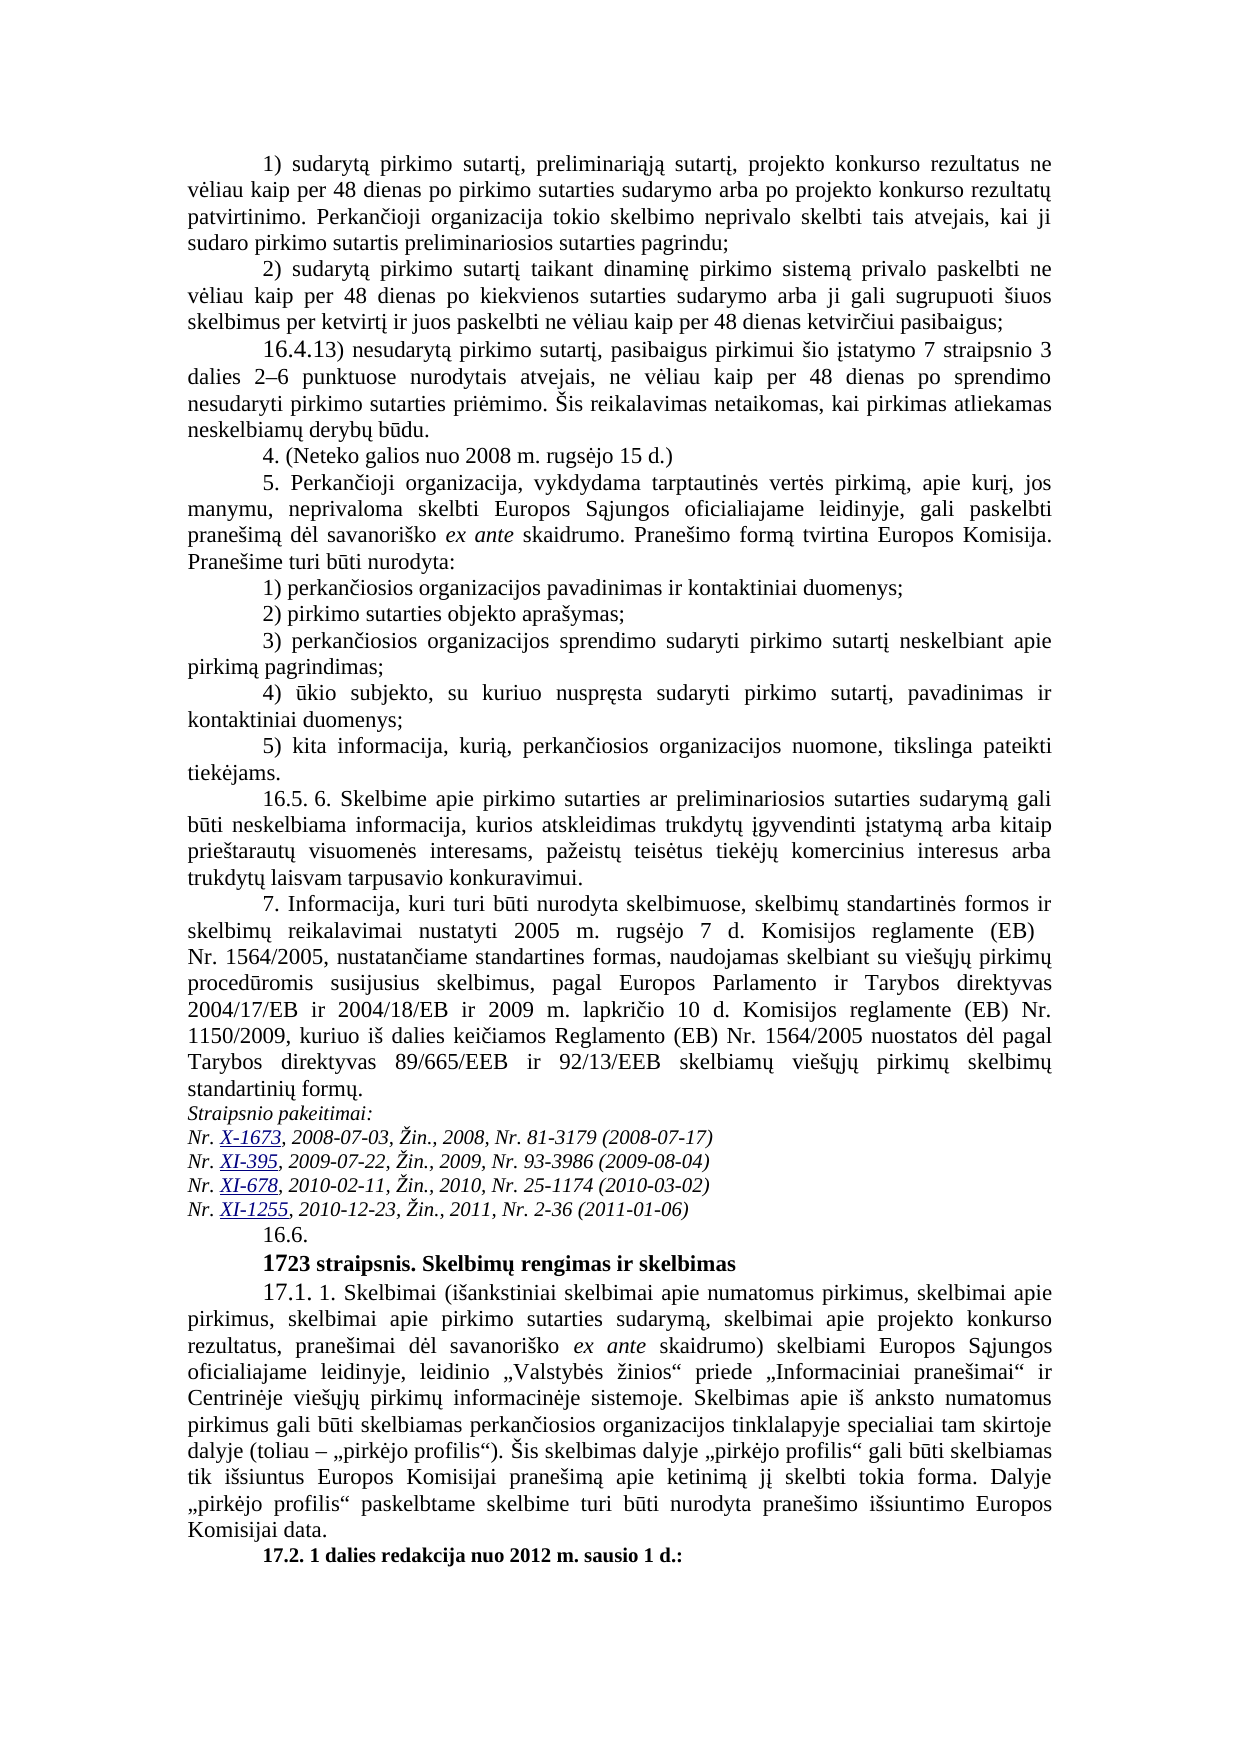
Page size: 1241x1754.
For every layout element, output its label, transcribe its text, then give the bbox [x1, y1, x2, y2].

list 3) perkančiosios organizacijos sprendimo sudaryti pirkimo sutartį neskelbiant apie pirkimą pagrindimas; [187, 627, 1053, 679]
subtitle 3) nesudarytą pirkimo sutartį, pasibaigus pirkimui šio įstatymo 7 straipsnio 3 dalies 2–6 punktuose nurodytais atvejais, ne vėliau kaip per 48 dienas po sprendimo nesudaryti pirkimo sutarties priėmimo. Šis reikalavimas netaikomas, kai pirkimas atliekamas neskelbiamų derybų būdu. [187, 334, 1053, 442]
text 2) sudarytą pirkimo sutartį taikant dinaminę pirkimo sistemą privalo paskelbti ne vėliau kaip per 48 dienas po kiekvienos sutarties sudarymo arba ji gali sugrupuoti šiuos skelbimus per ketvirtį ir juos paskelbti ne vėliau kaip per 48 dienas ketvirčiui pasibaigus; [187, 255, 1053, 334]
text Straipsnio pakeitimai: [187, 1101, 1053, 1125]
subtitle 6. Skelbime apie pirkimo sutarties ar preliminariosios sutarties sudarymą gali būti neskelbiama informacija, kurios atskleidimas trukdytų įgyvendinti įstatymą arba kitaip prieštarautų visuomenės interesams, pažeistų teisėtus tiekėjų komercinius interesus arba trukdytų laisvam tarpusavio konkuravimui. [187, 785, 1053, 890]
subtitle 1. Skelbimai (išankstiniai skelbimai apie numatomus pirkimus, skelbimai apie pirkimus, skelbimai apie pirkimo sutarties sudarymą, skelbimai apie projekto konkurso rezultatus, pranešimai dėl savanoriško ex ante skaidrumo) skelbiami Europos Sąjungos oficialiajame leidinyje, leidinio „Valstybės žinios“ priede „Informaciniai pranešimai“ ir Centrinėje viešųjų pirkimų informacinėje sistemoje. Skelbimas apie iš anksto numatomus pirkimus gali būti skelbiamas perkančiosios organizacijos tinklalapyje specialiai tam skirtoje dalyje (toliau – „pirkėjo profilis“). Šis skelbimas dalyje „pirkėjo profilis“ gali būti skelbiamas tik išsiuntus Europos Komisijai pranešimą apie ketinimą jį skelbti tokia forma. Dalyje „pirkėjo profilis“ paskelbtame skelbime turi būti nurodyta pranešimo išsiuntimo Europos Komisijai data. [187, 1277, 1053, 1542]
text 1) sudarytą pirkimo sutartį, preliminariąją sutartį, projekto konkurso rezultatus ne vėliau kaip per 48 dienas po pirkimo sutarties sudarymo arba po projekto konkurso rezultatų patvirtinimo. Perkančioji organizacija tokio skelbimo neprivalo skelbti tais atvejais, kai ji sudaro pirkimo sutartis preliminariosios sutarties pagrindu; [187, 150, 1053, 255]
text Nr. XI-1255, 2010-12-23, Žin., 2011, Nr. 2-36 (2011-01-06) [187, 1197, 1053, 1221]
subtitle 23 straipsnis. Skelbimų rengimas ir skelbimas [187, 1248, 1053, 1277]
text 7. Informacija, kuri turi būti nurodyta skelbimuose, skelbimų standartinės formos ir skelbimų reikalavimai nustatyti 2005 m. rugsėjo 7 d. Komisijos reglamente (EB) Nr. 1564/2005, nustatančiame standartines formas, naudojamas skelbiant su viešųjų pirkimų procedūromis susijusius skelbimus, pagal Europos Parlamento ir Tarybos direktyvas 2004/17/EB ir 2004/18/EB ir 2009 m. lapkričio 10 d. Komisijos reglamente (EB) Nr. 1150/2009, kuriuo iš dalies keičiamos Reglamento (EB) Nr. 1564/2005 nuostatos dėl pagal Tarybos direktyvas 89/665/EEB ir 92/13/EEB skelbiamų viešųjų pirkimų skelbimų standartinių formų. [187, 890, 1053, 1101]
text 4. (Neteko galios nuo 2008 m. rugsėjo 15 d.) [187, 442, 1053, 469]
text Nr. X-1673, 2008-07-03, Žin., 2008, Nr. 81-3179 (2008-07-17) [187, 1125, 1053, 1149]
text Nr. XI-678, 2010-02-11, Žin., 2010, Nr. 25-1174 (2010-03-02) [187, 1173, 1053, 1197]
list 2) pirkimo sutarties objekto aprašymas; [187, 600, 1053, 627]
text 5. Perkančioji organizacija, vykdydama tarptautinės vertės pirkimą, apie kurį, jos manymu, neprivaloma skelbti Europos Sąjungos oficialiajame leidinyje, gali paskelbti pranešimą dėl savanoriško ex ante skaidrumo. Pranešimo formą tvirtina Europos Komisija. Pranešime turi būti nurodyta: [187, 469, 1053, 574]
subtitle 1 dalies redakcija nuo 2012 m. sausio 1 d.: [187, 1542, 1053, 1567]
text 5) kita informacija, kurią, perkančiosios organizacijos nuomone, tikslinga pateikti tiekėjams. [187, 732, 1053, 785]
list 4) ūkio subjekto, su kuriuo nuspręsta sudaryti pirkimo sutartį, pavadinimas ir kontaktiniai duomenys; [187, 679, 1053, 732]
text Nr. XI-395, 2009-07-22, Žin., 2009, Nr. 93-3986 (2009-08-04) [187, 1149, 1053, 1173]
list 1) perkančiosios organizacijos pavadinimas ir kontaktiniai duomenys; [187, 574, 1053, 600]
